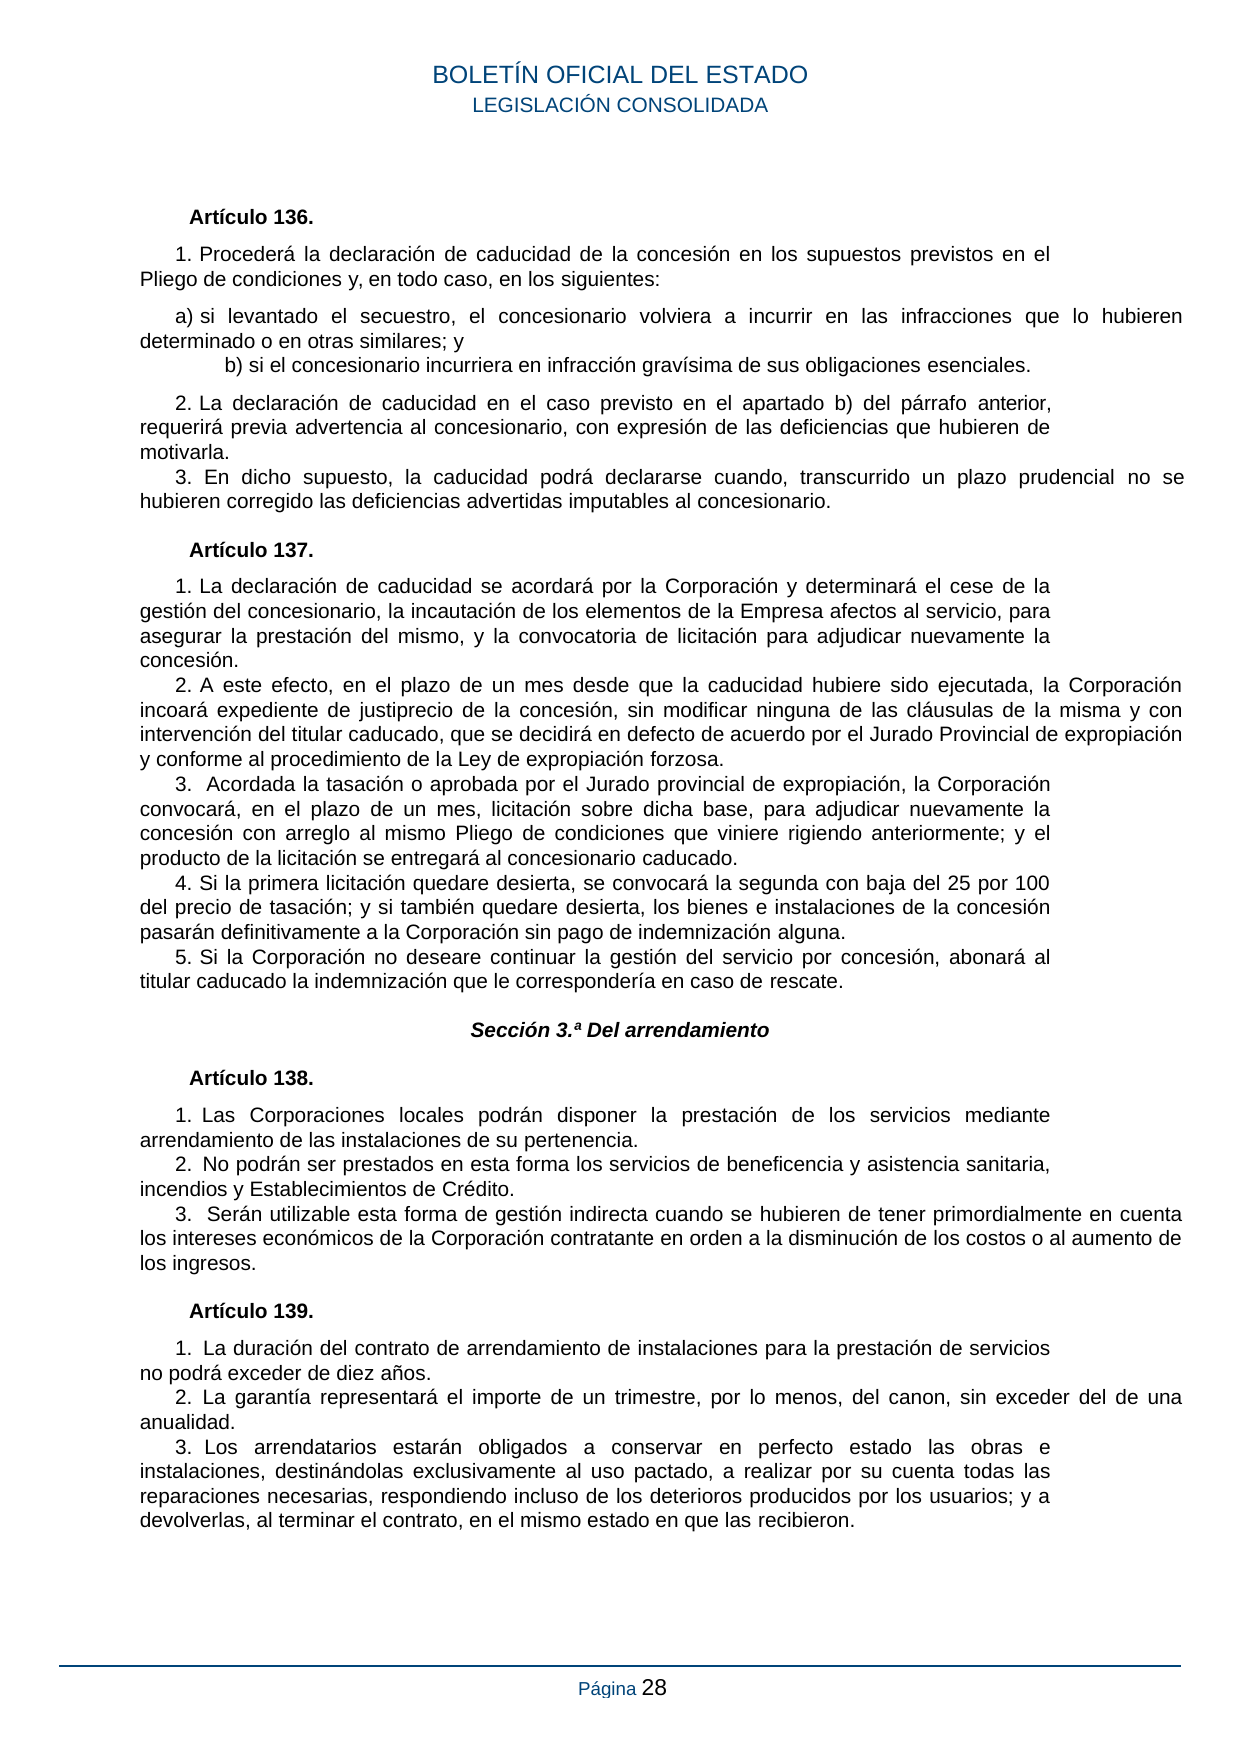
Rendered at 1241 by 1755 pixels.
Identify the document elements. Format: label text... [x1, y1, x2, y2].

subtitle Artículo 136. [189, 205, 1184, 229]
list La declaración de caducidad se acordará por la Corporación y determinará el cese de la gestión del concesionario, la incautación de los elementos de la Empresa afectos al servicio, para asegurar la prestación del mismo, y la convocatoria de licitación para adjudicar nuevamente la concesión. [139, 574, 1052, 672]
subtitle Artículo 139. [189, 1299, 1184, 1323]
list A este efecto, en el plazo de un mes desde que la caducidad hubiere sido ejecutada, la Corporación incoará expediente de justiprecio de la concesión, sin modificar ninguna de las cláusulas de la misma y con intervención del titular caducado, que se decidirá en defecto de acuerdo por el Jurado Provincial de expropiación y conforme al procedimiento de la Ley de expropiación forzosa. [139, 673, 1184, 771]
list En dicho supuesto, la caducidad podrá declararse cuando, transcurrido un plazo prudencial no se hubieren corregido las deficiencias advertidas imputables al concesionario. [139, 465, 1184, 513]
list Si la primera licitación quedare desierta, se convocará la segunda con baja del 25 por 100 del precio de tasación; y si también quedare desierta, los bienes e instalaciones de la concesión pasarán definitivamente a la Corporación sin pago de indemnización alguna. [139, 871, 1052, 944]
list La duración del contrato de arrendamiento de instalaciones para la prestación de servicios no podrá exceder de diez años. [139, 1336, 1052, 1384]
list si levantado el secuestro, el concesionario volviera a incurrir en las infracciones que lo hubieren determinado o en otras similares; y [139, 304, 1184, 352]
subtitle Sección 3.ª Del arrendamiento [470, 1017, 1184, 1041]
text Artículo 138. [189, 1066, 1184, 1090]
list Los arrendatarios estarán obligados a conservar en perfecto estado las obras e instalaciones, destinándolas exclusivamente al uso pactado, a realizar por su cuenta todas las reparaciones necesarias, respondiendo incluso de los deterioros producidos por los usuarios; y a devolverlas, al terminar el contrato, en el mismo estado en que las recibieron. [139, 1434, 1052, 1532]
list La declaración de caducidad en el caso previsto en el apartado b) del párrafo anterior, requerirá previa advertencia al concesionario, con expresión de las deficiencias que hubieren de motivarla. [139, 391, 1052, 464]
subtitle Artículo 137. [189, 538, 1184, 562]
list La garantía representará el importe de un trimestre, por lo menos, del canon, sin exceder del de una anualidad. [139, 1385, 1184, 1434]
list Las Corporaciones locales podrán disponer la prestación de los servicios mediante arrendamiento de las instalaciones de su pertenencia. [139, 1103, 1051, 1151]
list Acordada la tasación o aprobada por el Jurado provincial de expropiación, la Corporación convocará, en el plazo de un mes, licitación sobre dicha base, para adjudicar nuevamente la concesión con arreglo al mismo Pliego de condiciones que viniere rigiendo anteriormente; y el producto de la licitación se entregará al concesionario caducado. [139, 772, 1052, 869]
list Procederá la declaración de caducidad de la concesión en los supuestos previstos en el Pliego de condiciones y, en todo caso, en los siguientes: [139, 242, 1052, 291]
list si el concesionario incurriera en infracción gravísima de sus obligaciones esenciales. [224, 353, 1184, 377]
list Si la Corporación no deseare continuar la gestión del servicio por concesión, abonará al titular caducado la indemnización que le correspondería en caso de rescate. [139, 944, 1052, 993]
list Serán utilizable esta forma de gestión indirecta cuando se hubieren de tener primordialmente en cuenta los intereses económicos de la Corporación contratante en orden a la disminución de los costos o al aumento de los ingresos. [139, 1202, 1184, 1275]
list No podrán ser prestados en esta forma los servicios de beneficencia y asistencia sanitaria, incendios y Establecimientos de Crédito. [139, 1152, 1052, 1201]
